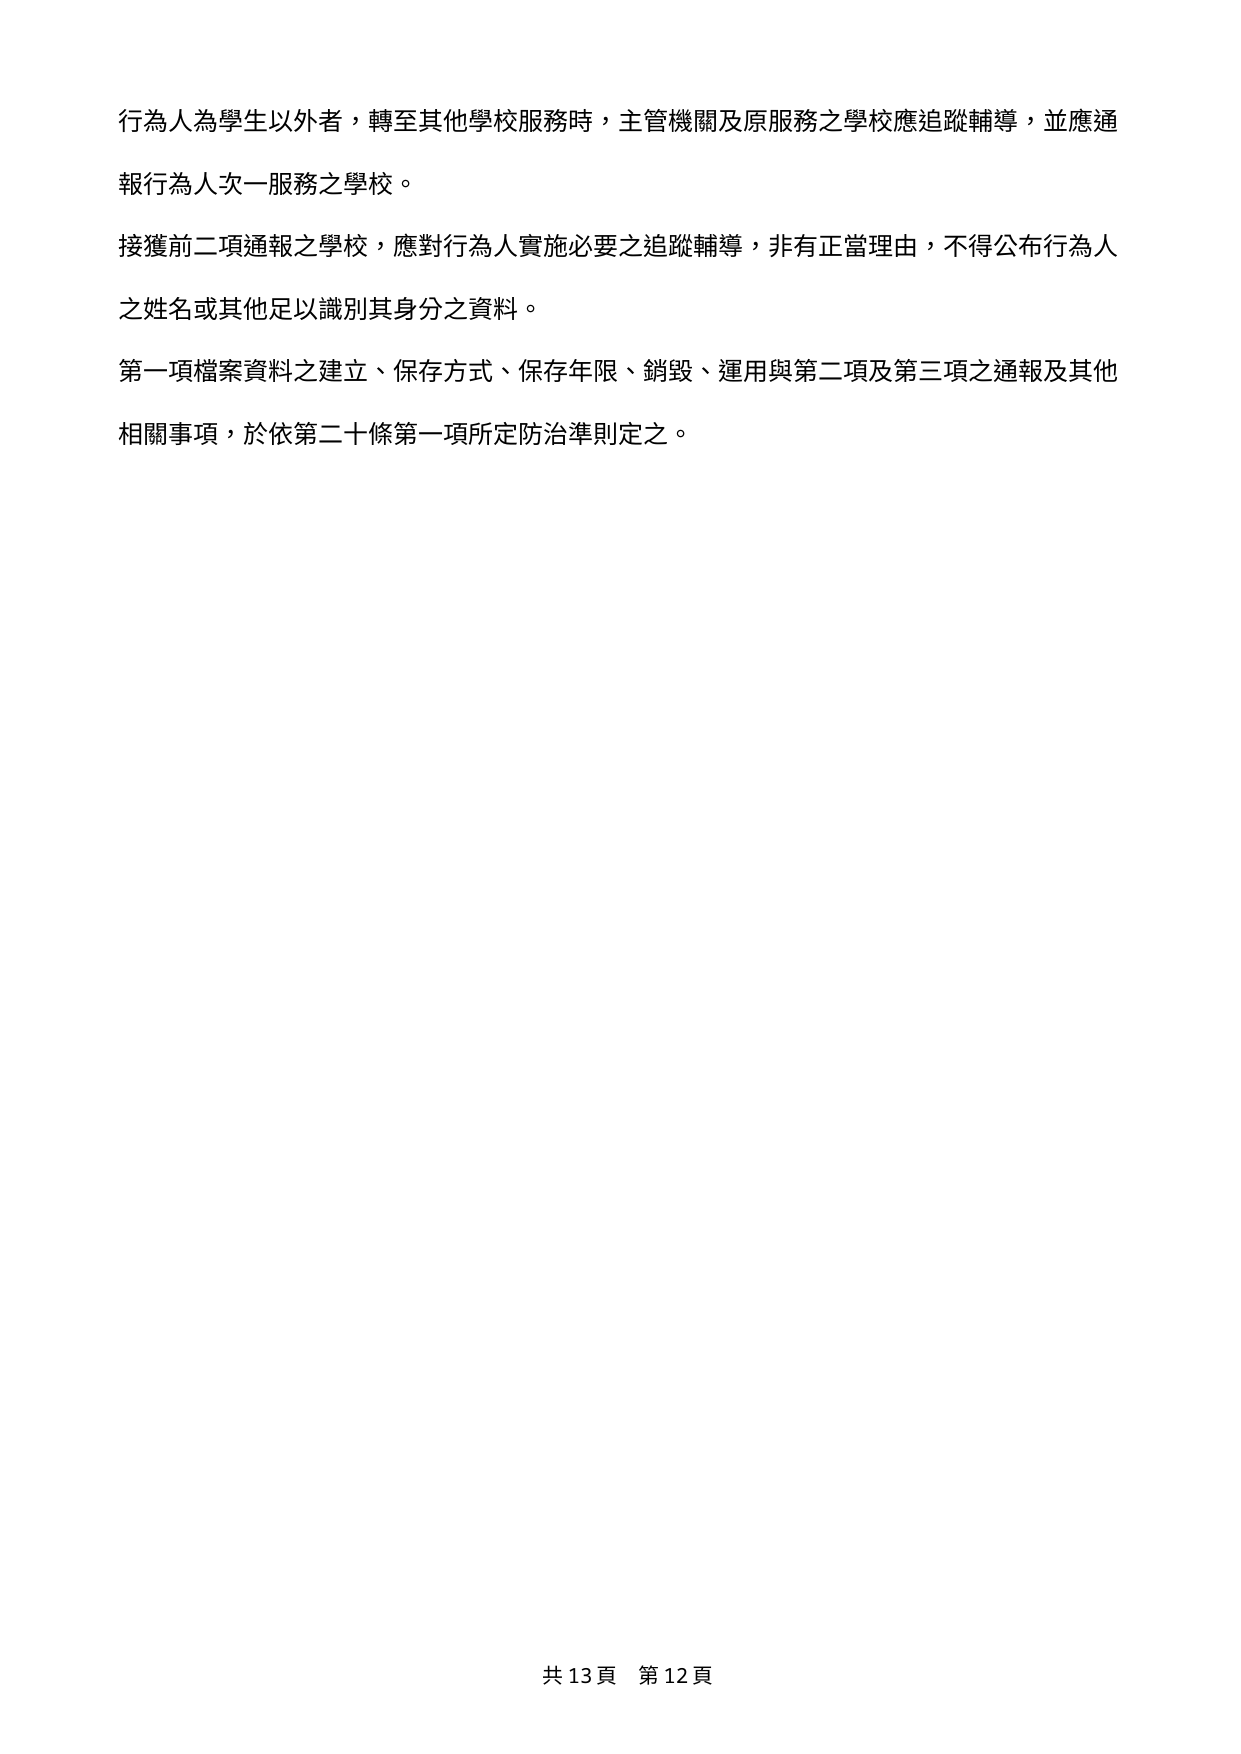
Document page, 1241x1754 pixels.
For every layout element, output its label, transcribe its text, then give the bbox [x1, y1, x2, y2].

text 接獲前二項通報之學校，應對行為人實施必要之追蹤輔導，非有正當理由，不得公布行為人之姓名或其他足以識別其身分之資料。 [118, 203, 1137, 328]
text 行為人為學生以外者，轉至其他學校服務時，主管機關及原服務之學校應追蹤輔導，並應通報行為人次一服務之學校。 [118, 78, 1137, 203]
text 第一項檔案資料之建立、保存方式、保存年限、銷毀、運用與第二項及第三項之通報及其他相關事項，於依第二十條第一項所定防治準則定之。 [118, 328, 1137, 453]
